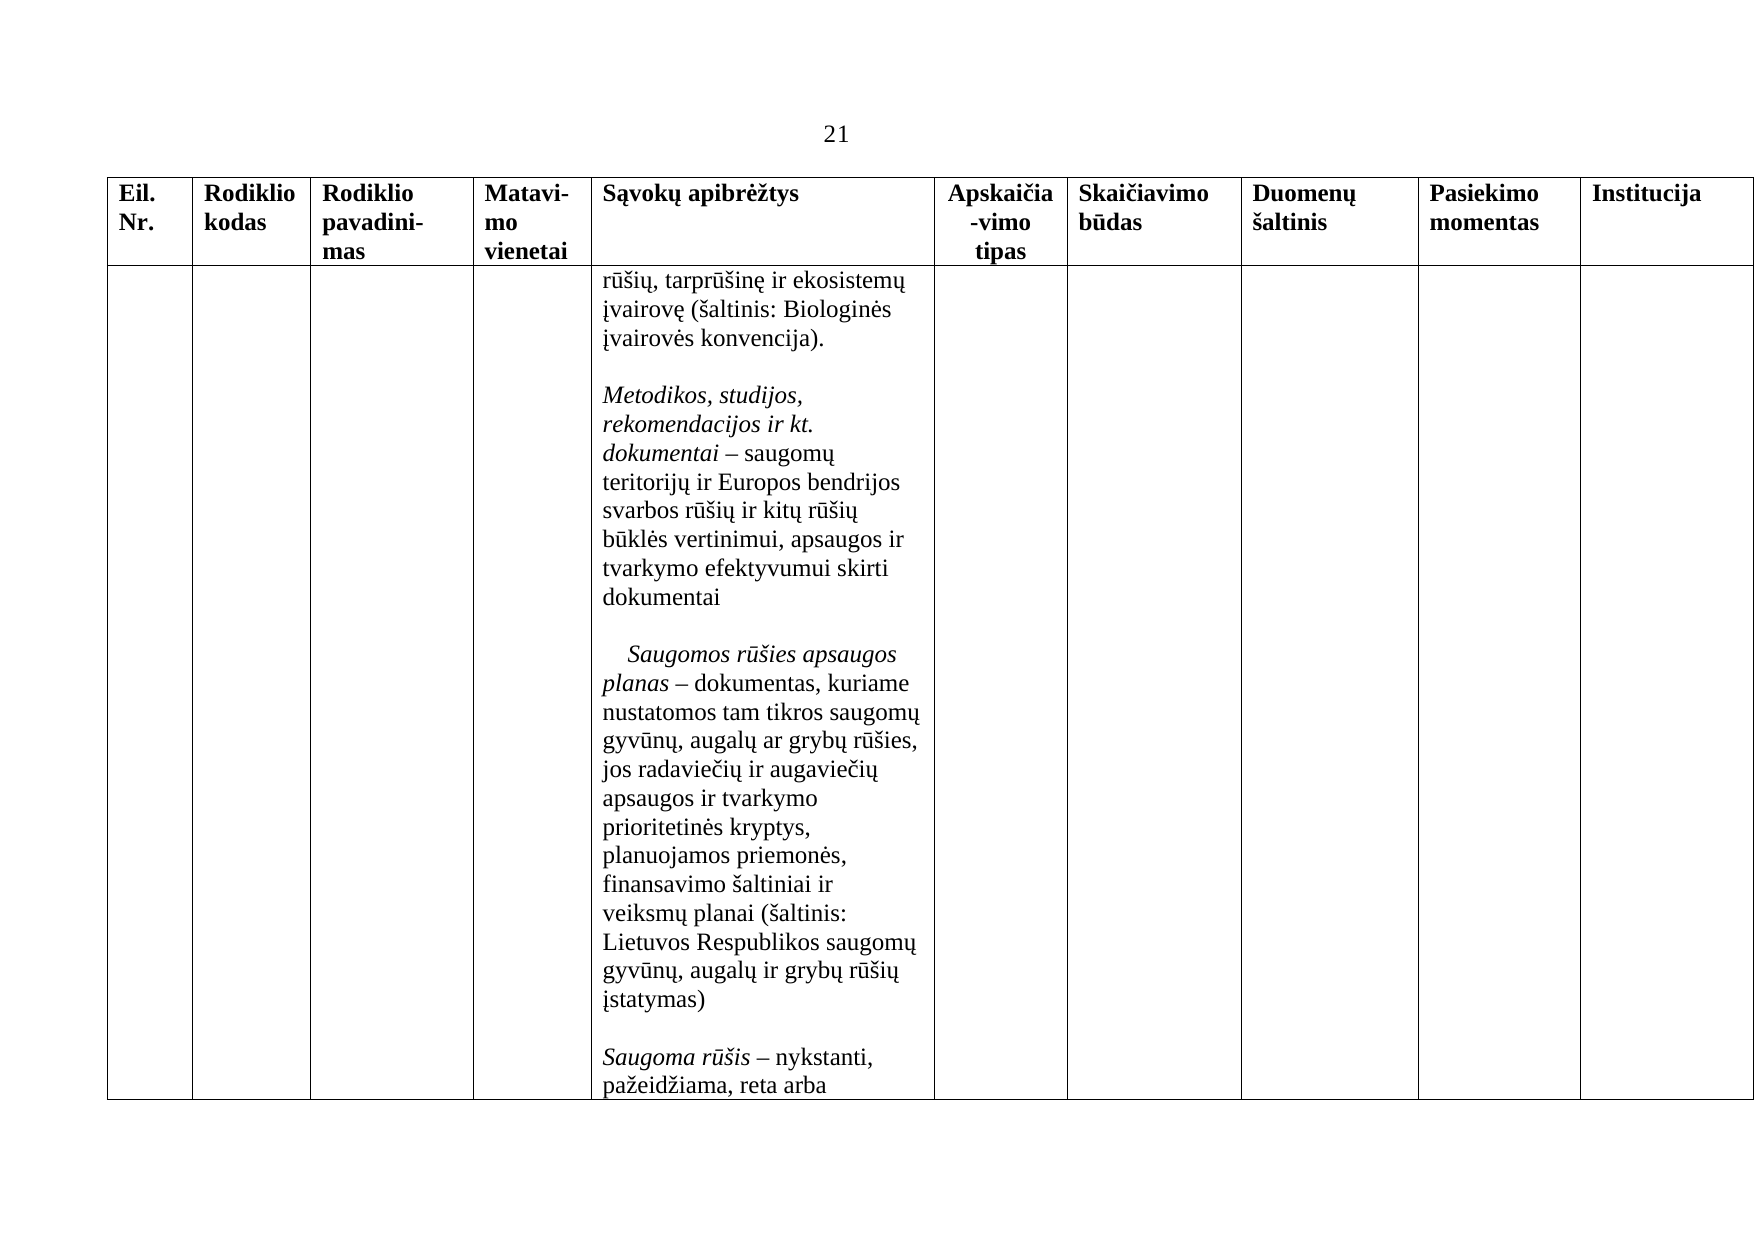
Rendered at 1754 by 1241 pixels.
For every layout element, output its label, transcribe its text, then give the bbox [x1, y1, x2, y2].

table_cell rūšių, tarprūšinę ir ekosistemų įvairovę (šaltinis: Biologinės įvairovės konvencija). Metodikos, studijos, rekomendacijos ir kt. dokumentai – saugomų teritorijų ir Europos bendrijos svarbos rūšių ir kitų rūšių būklės vertinimui, apsaugos ir tvarkymo efektyvumui skirti dokumentai Saugomos rūšies apsaugos planas – dokumentas, kuriame nustatomos tam tikros saugomų gyvūnų, augalų ar grybų rūšies, jos radaviečių ir augaviečių apsaugos ir tvarkymo prioritetinės kryptys, planuojamos priemonės, finansavimo šaltiniai ir veiksmų planai (šaltinis: Lietuvos Respublikos saugomų gyvūnų, augalų ir grybų rūšių įstatymas) Saugoma rūšis – nykstanti, pažeidžiama, reta arba [592, 266, 934, 1099]
table_header Rodiklio kodas [193, 178, 310, 264]
table_cell [311, 266, 473, 1099]
table_cell [1419, 266, 1580, 1099]
table_cell [474, 266, 591, 1099]
table_header Matavi-mo vienetai [474, 178, 591, 264]
table_header Pasiekimo momentas [1419, 178, 1580, 264]
table_header Sąvokų apibrėžtys [592, 178, 934, 264]
table_cell [1068, 266, 1241, 1099]
table_cell [1242, 266, 1418, 1099]
table_header Skaičiavimo būdas [1068, 178, 1241, 264]
table_header Apskaičia-vimo tipas [935, 178, 1067, 264]
table_header Eil. Nr. [108, 178, 192, 264]
table_cell [935, 266, 1067, 1099]
table_header Institucija [1581, 178, 1753, 264]
table_header Rodiklio pavadini-mas [311, 178, 473, 264]
table_header Duomenų šaltinis [1242, 178, 1418, 264]
table_cell [193, 266, 310, 1099]
table_cell [1581, 266, 1753, 1099]
table_cell [108, 266, 192, 1099]
